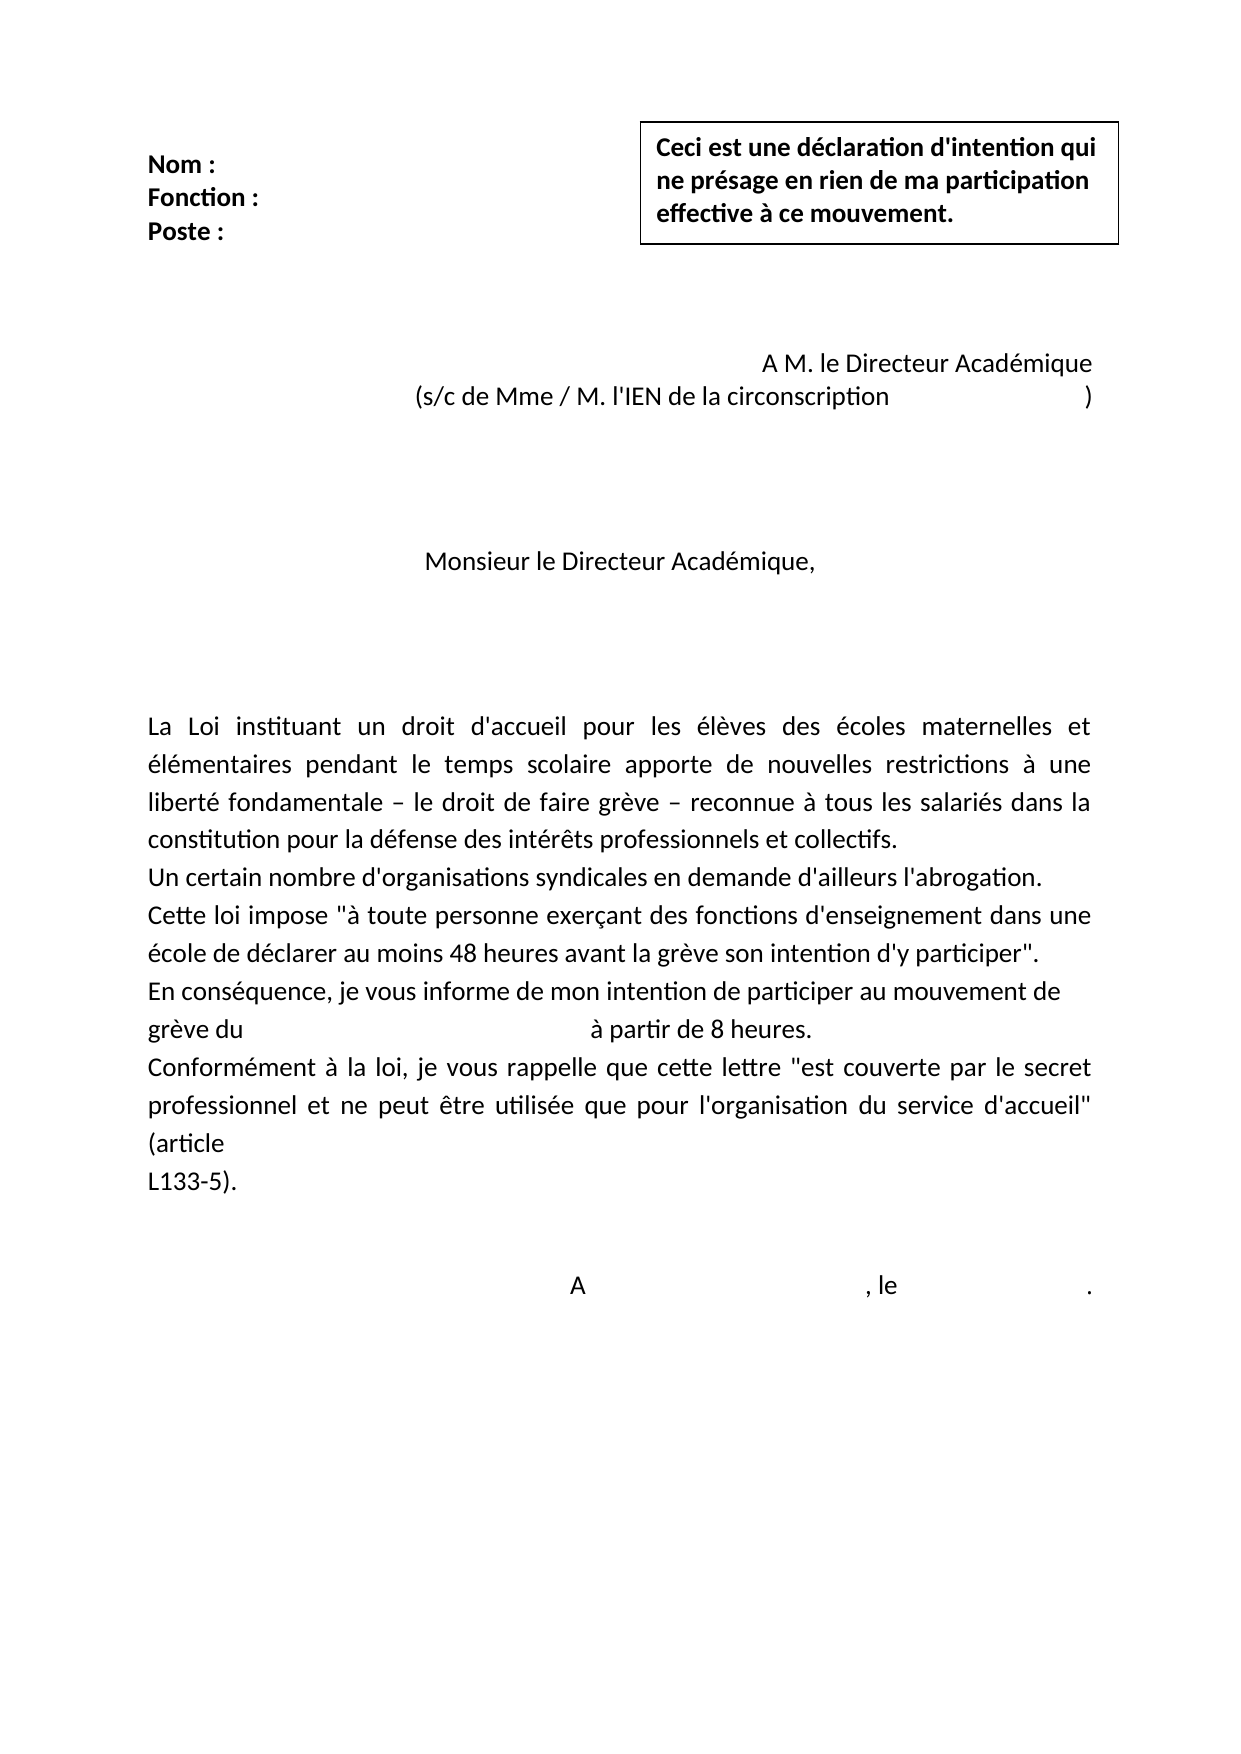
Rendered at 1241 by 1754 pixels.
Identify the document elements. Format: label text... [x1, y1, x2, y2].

text grève du à partir de 8 heures. [148, 1012, 1093, 1045]
text [641, 123, 1118, 243]
text Conformément à la loi, je vous rappelle que cette lettre "est couverte par le secret professionnel et ne peut être utilisée que pour l'organisation du service d'accueil" (article [148, 1050, 1093, 1159]
text (s/c de Mme / M. l'IEN de la circonscription ) [148, 379, 1093, 412]
text En conséquence, je vous informe de mon intention de participer au mouvement de [148, 974, 1093, 1007]
text Ceci est une déclaration d'intention qui ne présage en rien de ma participation effective à ce mouvement. [656, 130, 1103, 229]
text Fonction : [148, 181, 639, 214]
text Nom : [148, 122, 640, 244]
text Poste : [148, 214, 1093, 247]
text Monsieur le Directeur Académique, [148, 544, 1093, 577]
text Cette loi impose "à toute personne exerçant des fonctions d'enseignement dans une école de déclarer au moins 48 heures avant la grève son intention d'y participer". [148, 898, 1093, 969]
text La Loi instituant un droit d'accueil pour les élèves des écoles maternelles et élémentaires pendant le temps scolaire apporte de nouvelles restrictions à une liberté fondamentale – le droit de faire grève – reconnue à tous les salariés dans la constitution pour la défense des intérêts professionnels et collectifs. [148, 709, 1093, 856]
text Un certain nombre d'organisations syndicales en demande d'ailleurs l'abrogation. [148, 861, 1093, 894]
text A , le . [148, 1268, 1093, 1301]
text L133-5). [148, 1164, 1093, 1197]
text A M. le Directeur Académique [148, 346, 1093, 379]
